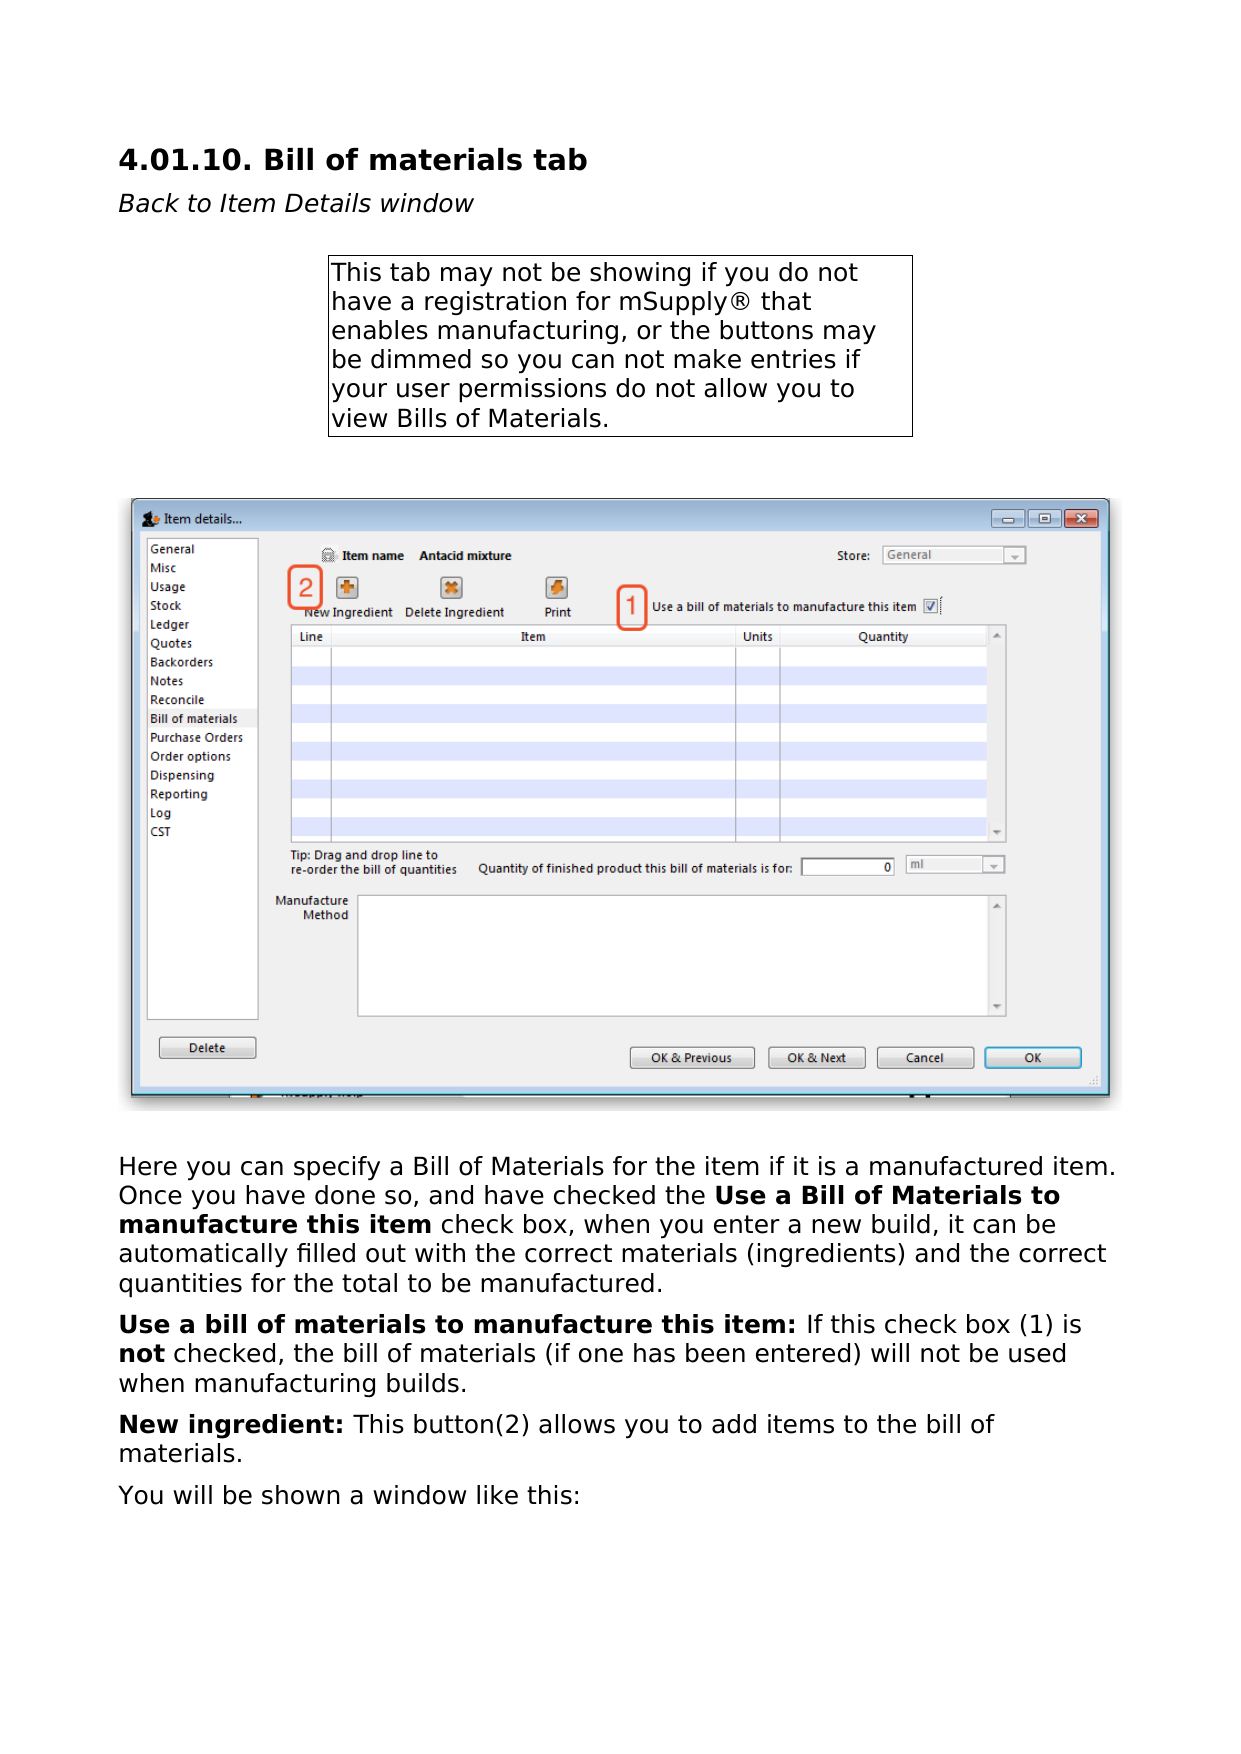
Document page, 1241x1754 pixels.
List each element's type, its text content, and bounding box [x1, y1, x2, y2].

text New ingredient: This button(2) allows you to add items to the bill of materials. [118, 1410, 1122, 1469]
text You will be shown a window like this: [118, 1481, 1122, 1510]
picture [118, 498, 1123, 1111]
text Here you can specify a Bill of Materials for the item if it is a manufactured item. Once you have done so, and have checked the Use a Bill of Materials to manufacture this item check box, when you enter a new build, it can be automatically filled out with the correct materials (ingredients) and the correct quantities for the total to be manufactured. [118, 1152, 1122, 1298]
text Back to Item Details window [118, 189, 1122, 219]
text Use a bill of materials to manufacture this item: If this check box (1) is not checked, the bill of materials (if one has been entered) will not be used when manufacturing builds. [118, 1310, 1122, 1398]
table_header This tab may not be showing if you do not have a registration for mSupply® that enables manufacturing, or the buttons may be dimmed so you can not make entries if your user permissions do not allow you to view Bills of Materials. [329, 256, 912, 436]
subtitle 4.01.10. Bill of materials tab [118, 143, 1122, 177]
